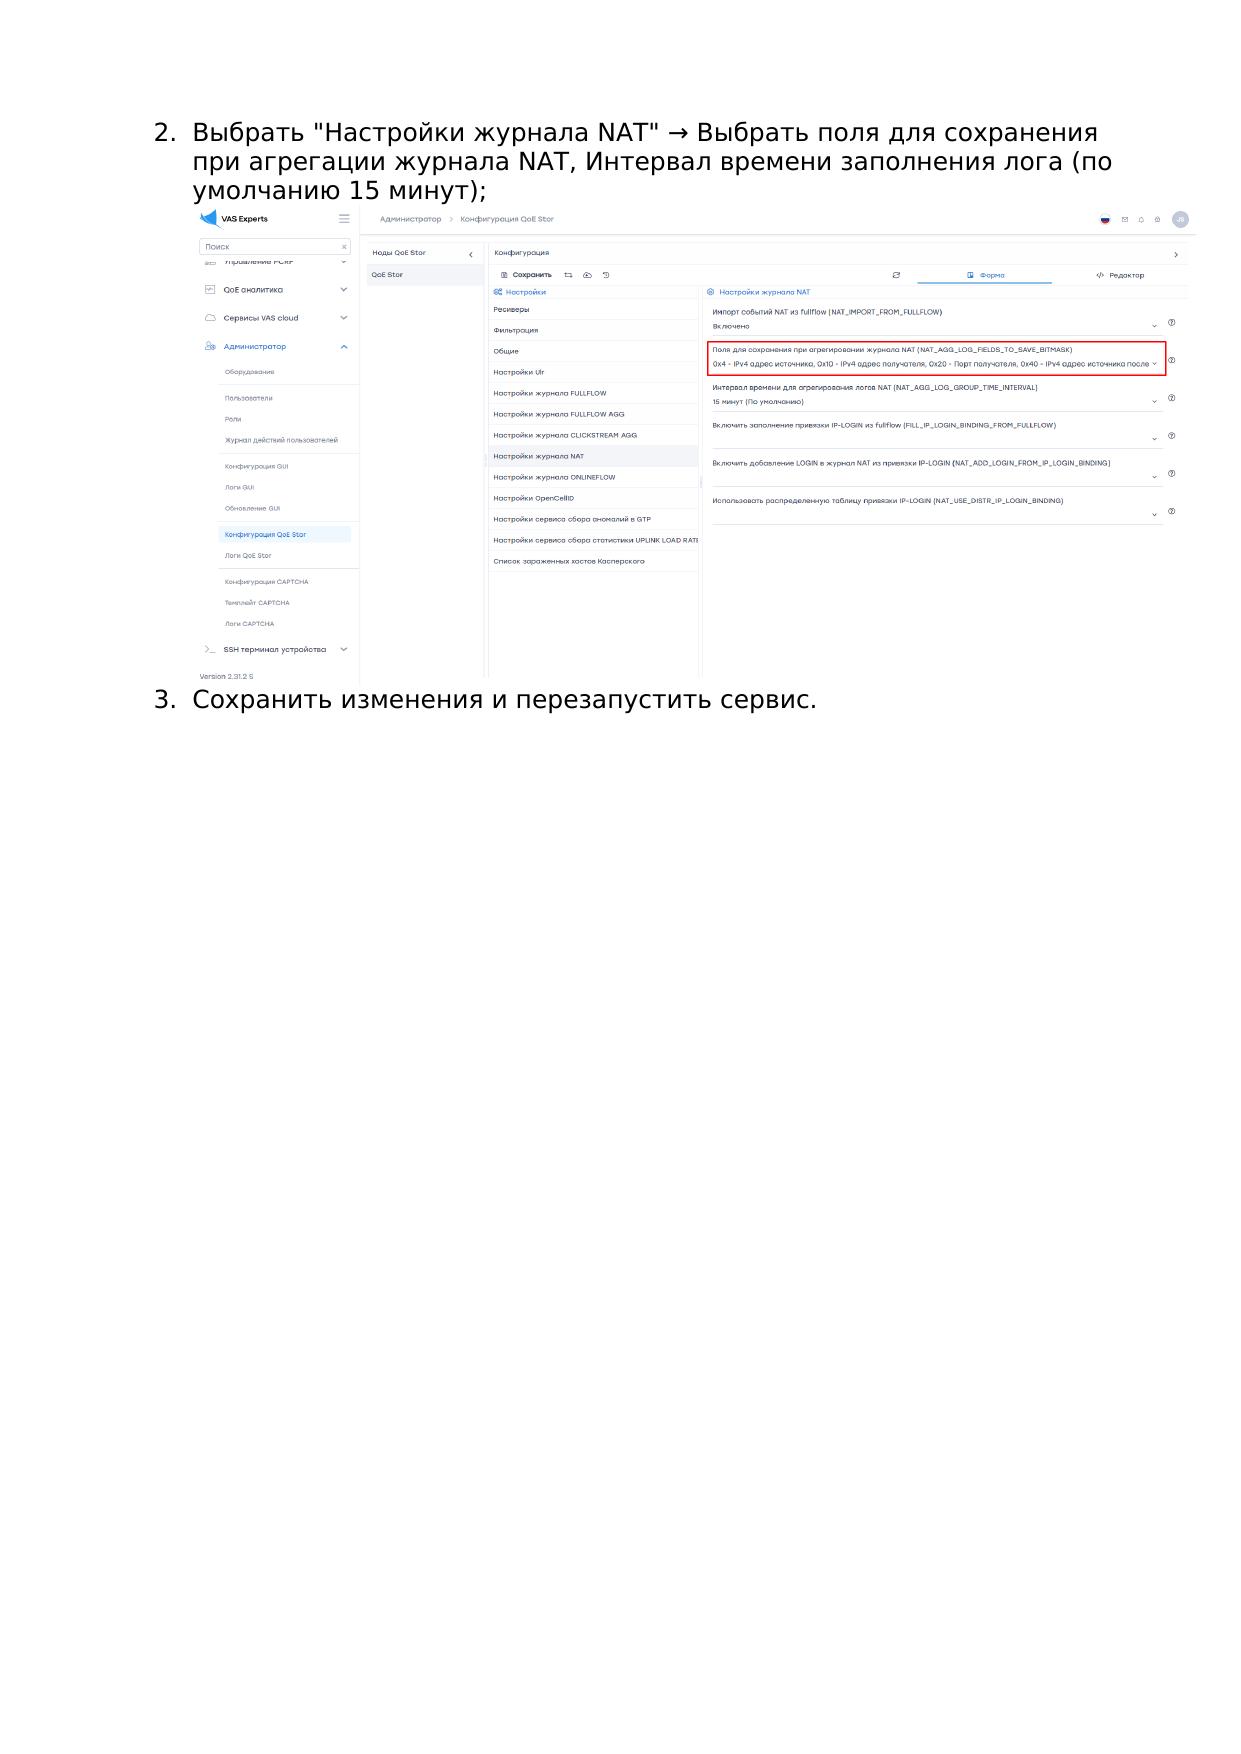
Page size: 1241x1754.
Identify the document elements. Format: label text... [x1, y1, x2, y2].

list Сохранить изменения и перезапустить сервис. [177, 685, 1122, 714]
picture [192, 205, 1196, 686]
list Выбрать "Настройки журнала NAT" → Выбрать поля для сохранения при агрегации журнала NAT, Интервал времени заполнения лога (по умолчанию 15 минут); [177, 118, 1122, 685]
